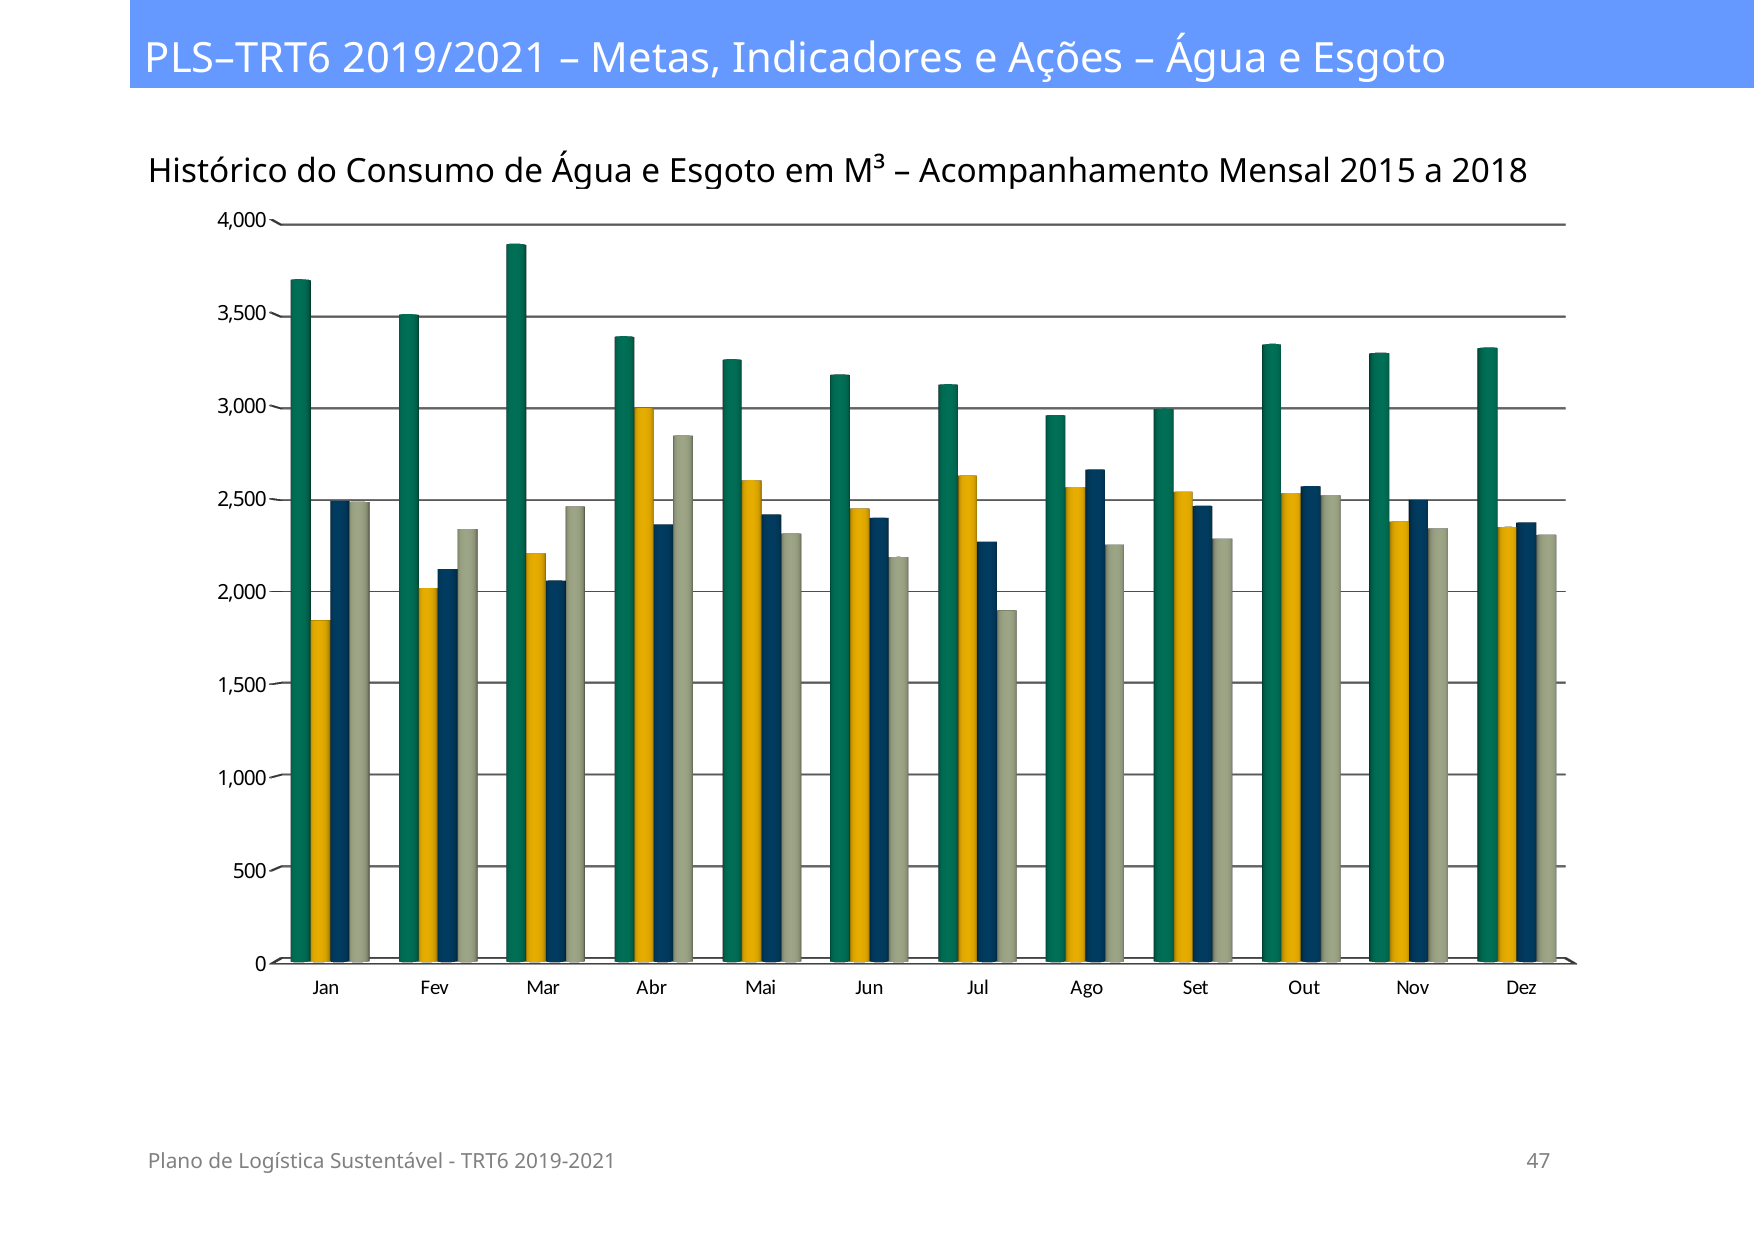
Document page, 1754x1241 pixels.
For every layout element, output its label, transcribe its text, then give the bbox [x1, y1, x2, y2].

text Histórico do Consumo de Água e Esgoto em M³ – Acompanhamento Mensal 2015 a 2018 [148, 147, 1665, 192]
